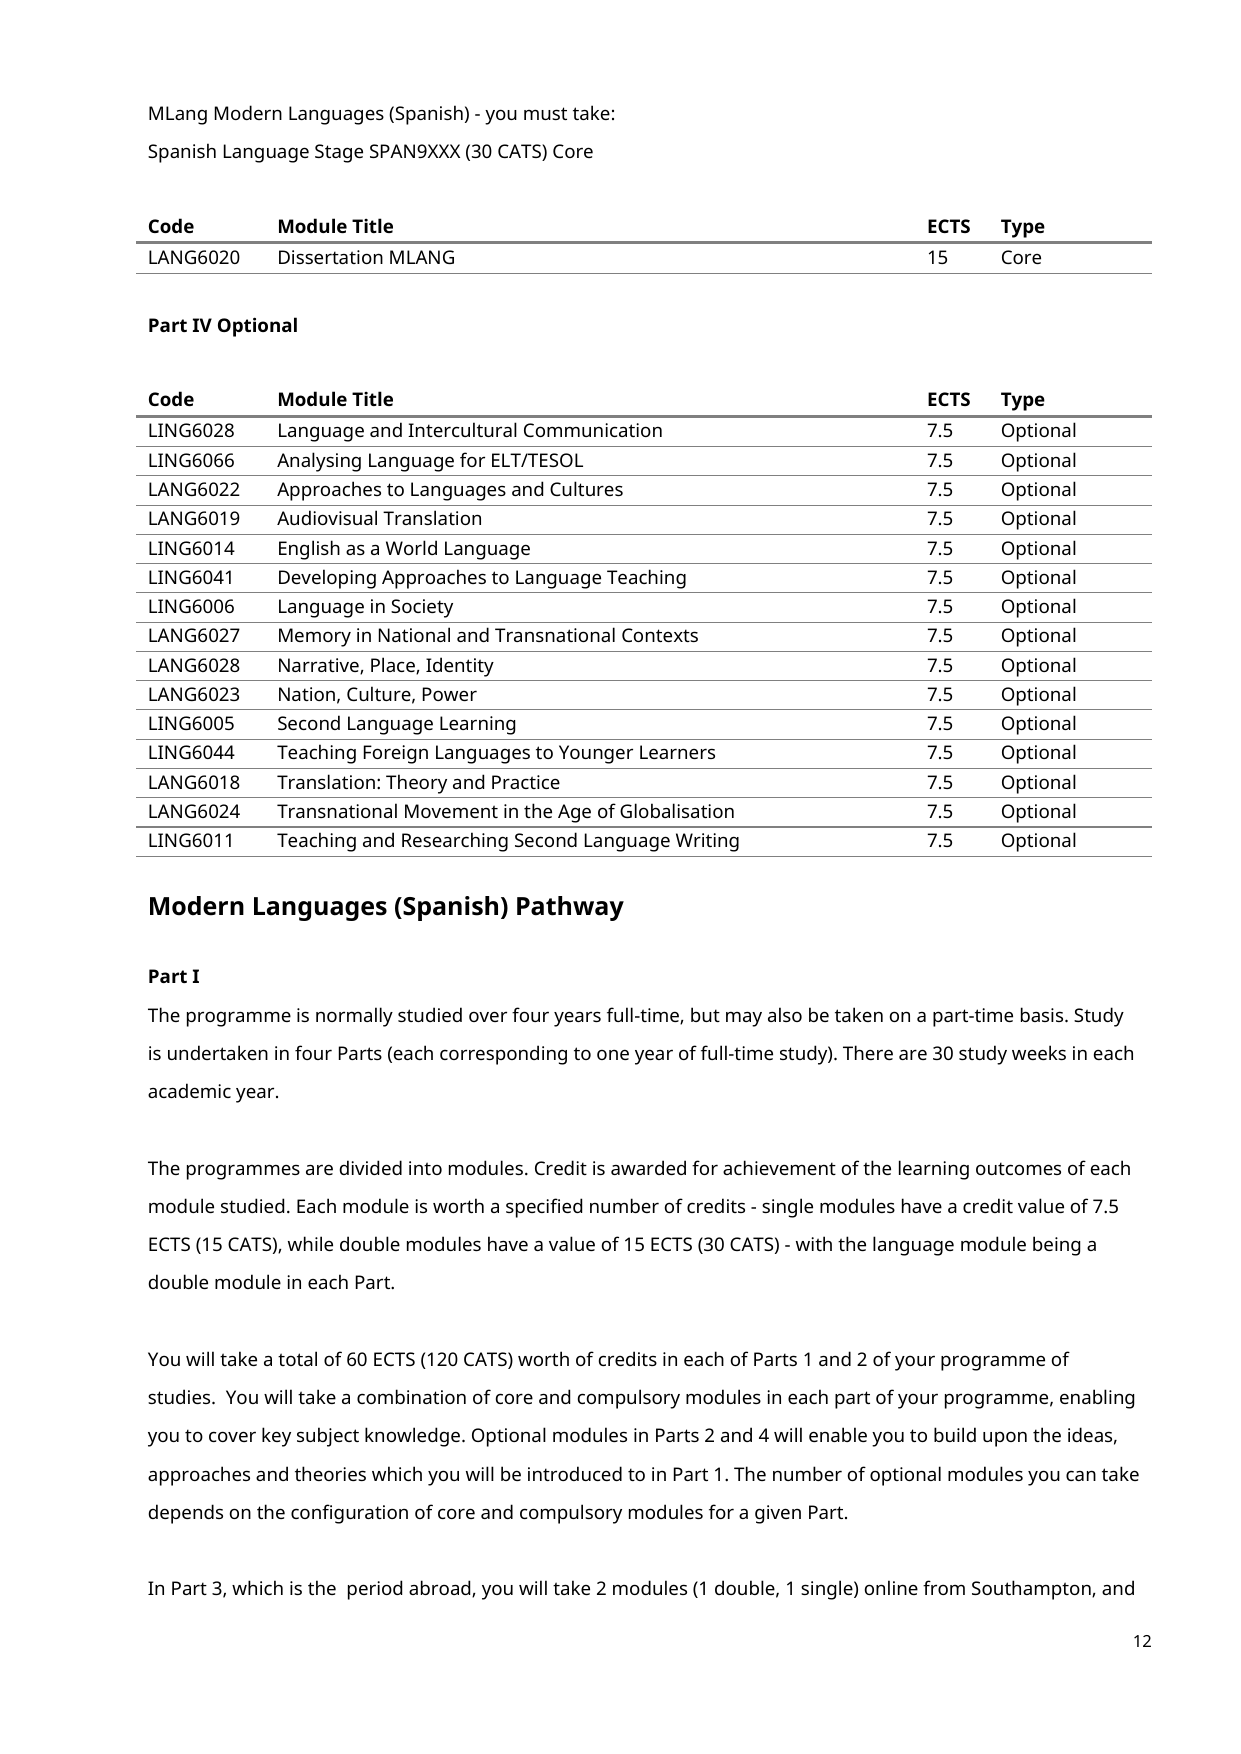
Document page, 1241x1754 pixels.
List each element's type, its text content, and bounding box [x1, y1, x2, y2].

table_cell Memory in National and Transnational Contexts [266, 623, 916, 651]
table_cell 7.5 [916, 418, 989, 446]
table_cell LING6005 [136, 710, 266, 739]
table_cell Module Title [266, 386, 916, 414]
table_cell LANG6022 [136, 476, 266, 504]
table_cell Optional [989, 418, 1152, 446]
table_cell LANG6024 [136, 798, 266, 826]
table_cell LING6028 [136, 418, 266, 446]
table_cell LANG6020 [136, 244, 266, 273]
table_cell Audiovisual Translation [266, 506, 916, 534]
table_cell 7.5 [916, 710, 989, 739]
table_cell Code [136, 386, 266, 414]
table_cell Second Language Learning [266, 710, 916, 739]
table_cell LANG6023 [136, 681, 266, 709]
table_cell 15 [916, 244, 989, 273]
table_cell LING6006 [136, 593, 266, 622]
table_cell 7.5 [916, 623, 989, 651]
table_cell Optional [989, 593, 1152, 622]
table_cell Optional [989, 476, 1152, 504]
table_cell Optional [989, 769, 1152, 797]
table_cell Dissertation MLANG [266, 244, 916, 273]
table_cell Transnational Movement in the Age of Globalisation [266, 798, 916, 826]
table_cell Optional [989, 681, 1152, 709]
table_cell Modern Languages (Spanish) Pathway [136, 857, 1152, 926]
table_cell Optional [989, 535, 1152, 563]
table_cell LANG6019 [136, 506, 266, 534]
table_cell 7.5 [916, 681, 989, 709]
table_cell 7.5 [916, 828, 989, 856]
table_cell 7.5 [916, 476, 989, 504]
table_cell English as a World Language [266, 535, 916, 563]
table_cell 7.5 [916, 593, 989, 622]
table_cell Language and Intercultural Communication [266, 418, 916, 446]
table_cell Approaches to Languages and Cultures [266, 476, 916, 504]
table_cell LING6041 [136, 564, 266, 592]
table_cell LING6066 [136, 447, 266, 475]
table_cell Optional [989, 447, 1152, 475]
table_cell Analysing Language for ELT/TESOL [266, 447, 916, 475]
table_cell LING6044 [136, 740, 266, 768]
table_cell 7.5 [916, 564, 989, 592]
table_cell 7.5 [916, 769, 989, 797]
table_cell LING6014 [136, 535, 266, 563]
table_cell Optional [989, 652, 1152, 680]
table_cell Optional [989, 798, 1152, 826]
table_cell Optional [989, 623, 1152, 651]
table_cell LANG6028 [136, 652, 266, 680]
table_cell Optional [989, 564, 1152, 592]
table_cell Teaching and Researching Second Language Writing [266, 828, 916, 856]
table_cell 7.5 [916, 447, 989, 475]
table_cell LING6011 [136, 828, 266, 856]
table_cell Code [136, 213, 266, 241]
table_cell Module Title [266, 213, 916, 241]
table_cell Part IV Optional [136, 274, 1152, 386]
table_cell LANG6027 [136, 623, 266, 651]
table_cell Type [989, 386, 1152, 414]
table_cell Type [989, 213, 1152, 241]
table_cell 7.5 [916, 506, 989, 534]
table_cell 7.5 [916, 535, 989, 563]
table_cell Optional [989, 506, 1152, 534]
table_cell Optional [989, 828, 1152, 856]
table_cell MLang Modern Languages (Spanish) - you must take: Spanish Language Stage SPAN9XXX (30 CATS) Core [136, 99, 1152, 213]
table_cell ECTS [916, 386, 989, 414]
table_cell 7.5 [916, 798, 989, 826]
table_cell Translation: Theory and Practice [266, 769, 916, 797]
table_cell 7.5 [916, 652, 989, 680]
table_cell ECTS [916, 213, 989, 241]
table_cell LANG6018 [136, 769, 266, 797]
table_cell Narrative, Place, Identity [266, 652, 916, 680]
table_cell Language in Society [266, 593, 916, 622]
table_cell Optional [989, 710, 1152, 739]
table_cell Core [989, 244, 1152, 273]
table_cell Part I The programme is normally studied over four years full-time, but may also be taken on a part-time basis. Study is undertaken in four Parts (each corresponding to one year of full-time study). There are 30 study weeks in each academic year. The programmes are divided into modules. Credit is awarded for achievement of the learning outcomes of each module studied. Each module is worth a specified number of credits - single modules have a credit value of 7.5 ECTS (15 CATS), while double modules have a value of 15 ECTS (30 CATS) - with the language module being a double module in each Part. You will take a total of 60 ECTS (120 CATS) worth of credits in each of Parts 1 and 2 of your programme of studies. You will take a combination of core and compulsory modules in each part of your programme, enabling you to cover key subject knowledge. Optional modules in Parts 2 and 4 will enable you to build upon the ideas, approaches and theories which you will be introduced to in Part 1. The number of optional modules you can take depends on the configuration of core and compulsory modules for a given Part. In Part 3, which is the period abroad, you will take 2 modules (1 double, 1 single) online from Southampton, and [136, 926, 1152, 1601]
table_cell Nation, Culture, Power [266, 681, 916, 709]
table_cell 7.5 [916, 740, 989, 768]
table_cell Developing Approaches to Language Teaching [266, 564, 916, 592]
table_cell Teaching Foreign Languages to Younger Learners [266, 740, 916, 768]
table_cell Optional [989, 740, 1152, 768]
